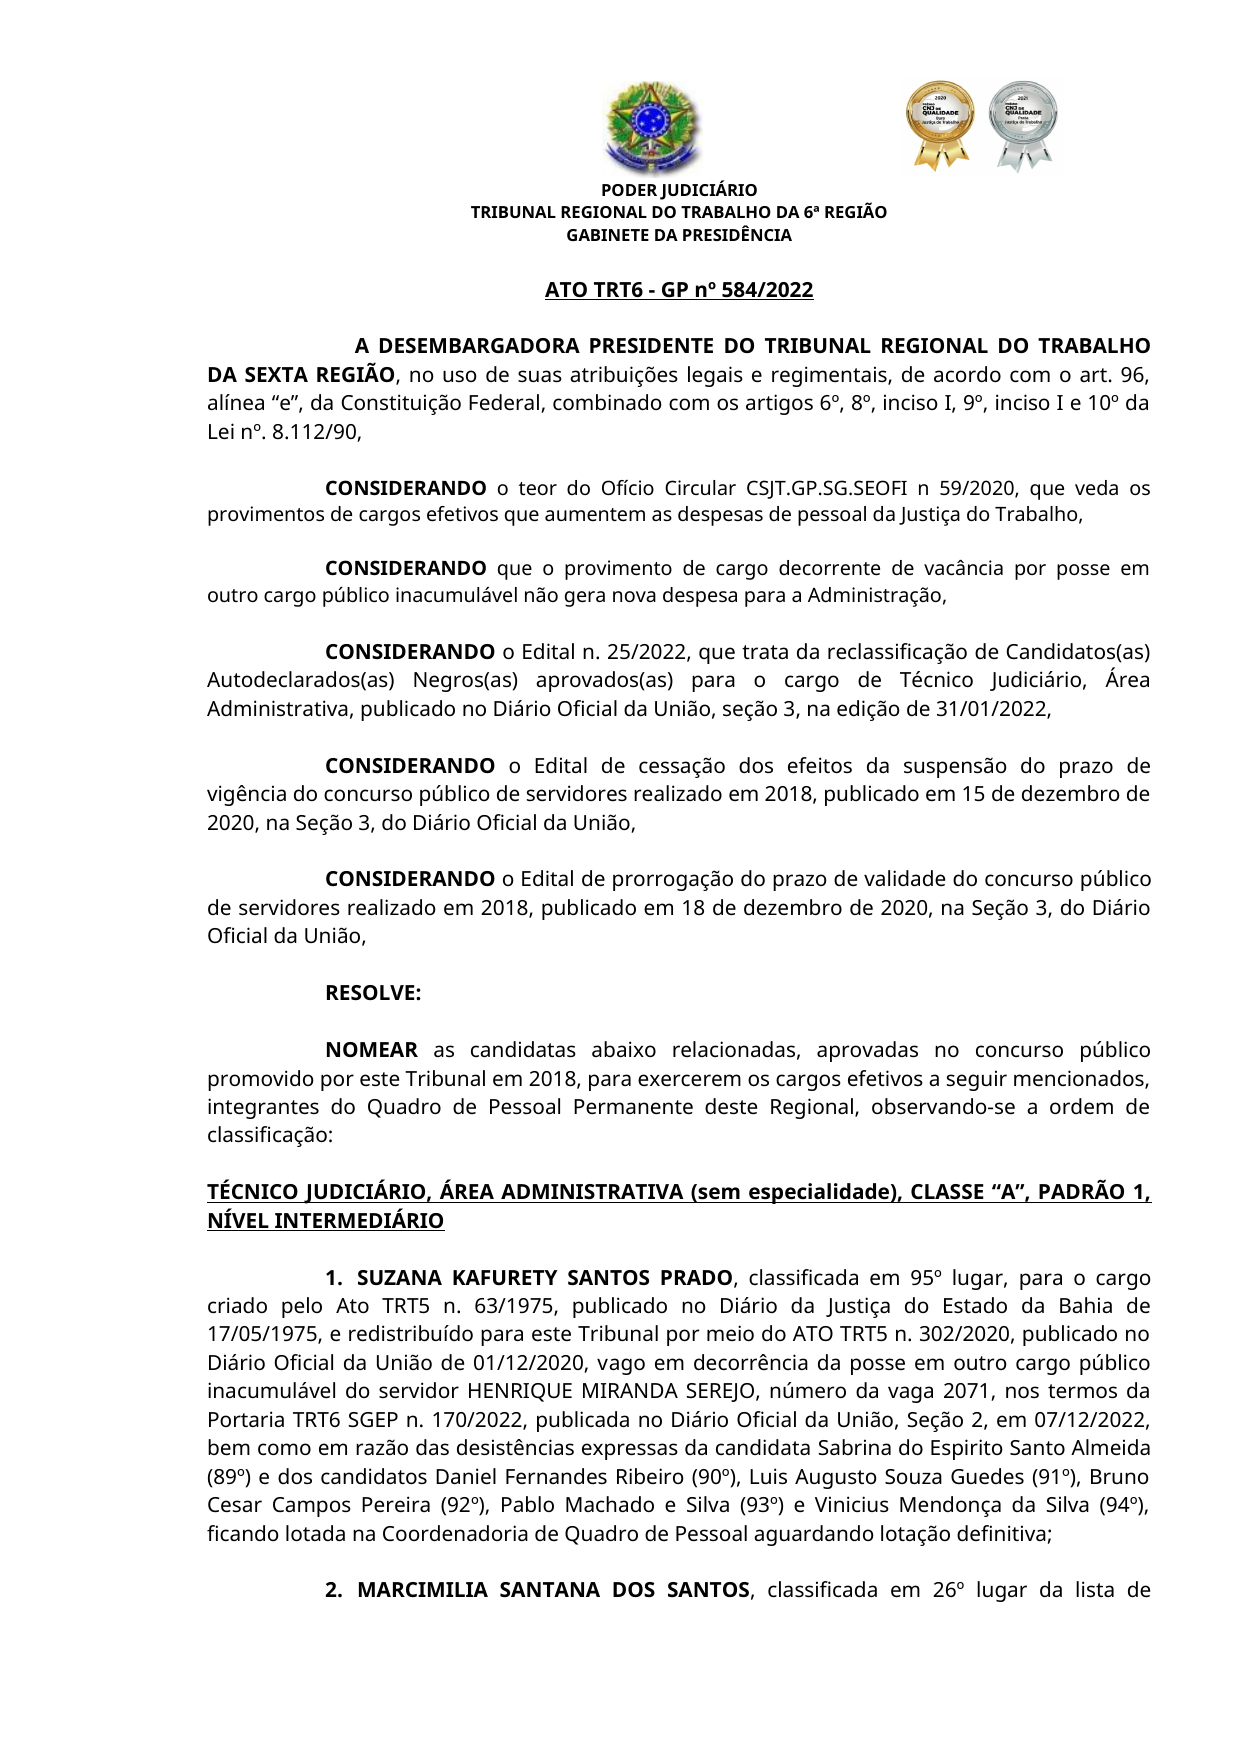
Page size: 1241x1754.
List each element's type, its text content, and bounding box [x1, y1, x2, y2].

text TÉCNICO JUDICIÁRIO, ÁREA ADMINISTRATIVA (sem especialidade), CLASSE “A”, PADRÃO 1, [207, 1177, 1152, 1202]
text CONSIDERANDO o Edital de prorrogação do prazo de validade do concurso público de servidores realizado em 2018, publicado em 18 de dezembro de 2020, na Seção 3, do Diário Oficial da União, [207, 864, 1152, 950]
text CONSIDERANDO o Edital de cessação dos efeitos da suspensão do prazo de vigência do concurso público de servidores realizado em 2018, publicado em 15 de dezembro de 2020, na Seção 3, do Diário Oficial da União, [207, 751, 1152, 836]
text CONSIDERANDO que o provimento de cargo decorrente de vacância por posse em outro cargo público inacumulável não gera nova despesa para a Administração, [207, 555, 1152, 609]
text CONSIDERANDO o Edital n. 25/2022, que trata da reclassificação de Candidatos(as) Autodeclarados(as) Negros(as) aprovados(as) para o cargo de Técnico Judiciário, Área Administrativa, publicado no Diário Oficial da União, seção 3, na edição de 31/01/2022, [207, 637, 1152, 722]
text CONSIDERANDO o teor do Ofício Circular CSJT.GP.SG.SEOFI n 59/2020, que veda os provimentos de cargos efetivos que aumentem as despesas de pessoal da Justiça do Trabalho, [207, 474, 1152, 528]
text NÍVEL INTERMEDIÁRIO [207, 1203, 1152, 1234]
text A DESEMBARGADORA PRESIDENTE DO TRIBUNAL REGIONAL DO TRABALHO DA SEXTA REGIÃO, no uso de suas atribuições legais e regimentais, de acordo com o art. 96, alínea “e”, da Constituição Federal, combinado com os artigos 6º, 8º, inciso I, 9º, inciso I e 10º da Lei nº. 8.112/90, [207, 332, 1152, 445]
text NOMEAR as candidatas abaixo relacionadas, aprovadas no concurso público promovido por este Tribunal em 2018, para exercerem os cargos efetivos a seguir mencionados, integrantes do Quadro de Pessoal Permanente deste Regional, observando-se a ordem de classificação: [207, 1035, 1152, 1149]
list SUZANA KAFURETY SANTOS PRADO, classificada em 95º lugar, para o cargo criado pelo Ato TRT5 n. 63/1975, publicado no Diário da Justiça do Estado da Bahia de 17/05/1975, e redistribuído para este Tribunal por meio do ATO TRT5 n. 302/2020, publicado no Diário Oficial da União de 01/12/2020, vago em decorrência da posse em outro cargo público inacumulável do servidor HENRIQUE MIRANDA SEREJO, número da vaga 2071, nos termos da Portaria TRT6 SGEP n. 170/2022, publicada no Diário Oficial da União, Seção 2, em 07/12/2022, bem como em razão das desistências expressas da candidata Sabrina do Espirito Santo Almeida (89º) e dos candidatos Daniel Fernandes Ribeiro (90º), Luis Augusto Souza Guedes (91º), Bruno Cesar Campos Pereira (92º), Pablo Machado e Silva (93º) e Vinicius Mendonça da Silva (94º), ficando lotada na Coordenadoria de Quadro de Pessoal aguardando lotação definitiva; [207, 1263, 1152, 1547]
picture [602, 81, 704, 178]
text ATO TRT6 - GP nº 584/2022 [207, 275, 1152, 303]
list MARCIMILIA SANTANA DOS SANTOS, classificada em 26º lugar da lista de [207, 1576, 1152, 1604]
text RESOLVE: [207, 978, 1152, 1007]
